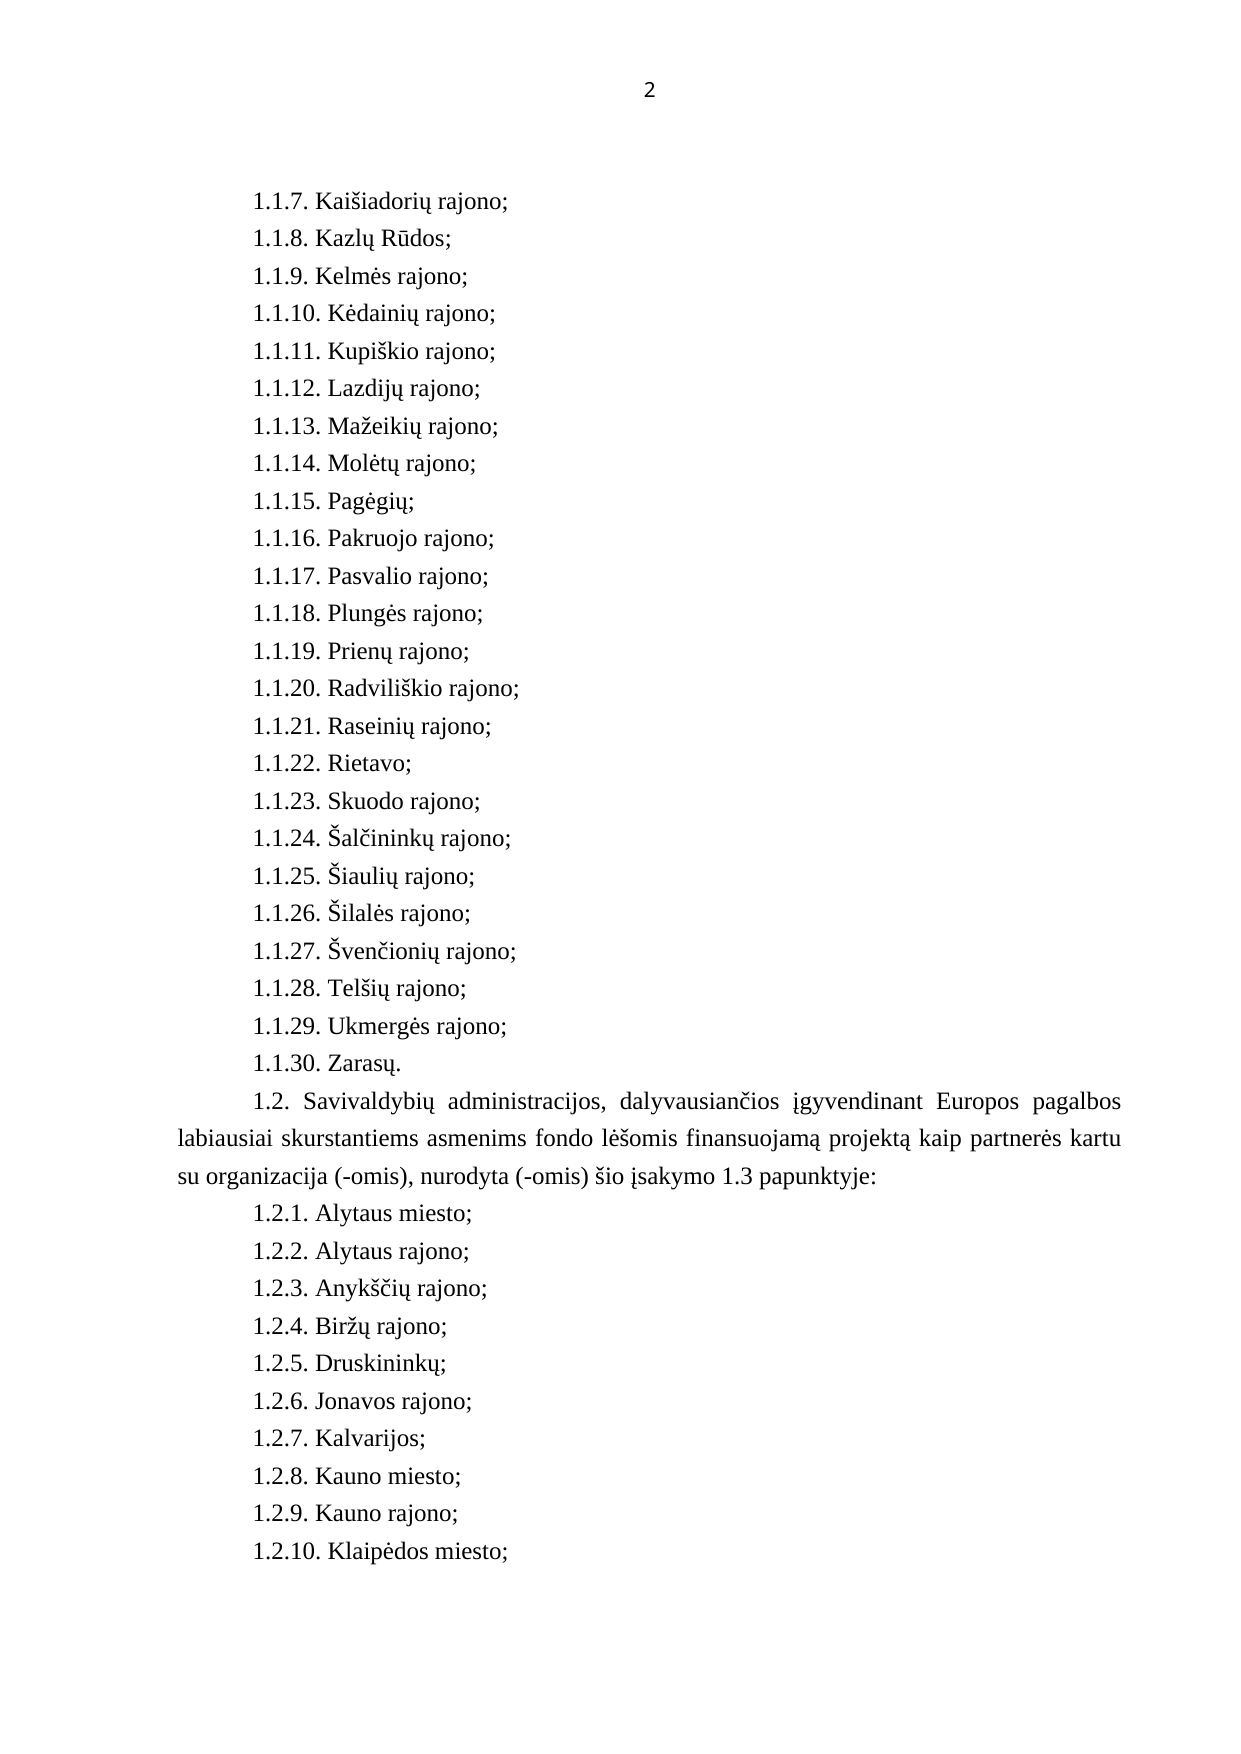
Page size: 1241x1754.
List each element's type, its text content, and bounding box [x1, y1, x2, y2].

text 1.1.25. Šiaulių rajono; [177, 852, 1122, 890]
text 1.1.15. Pagėgių; [177, 477, 1122, 515]
text 1.1.24. Šalčininkų rajono; [177, 815, 1122, 852]
text 1.2.5. Druskininkų; [177, 1340, 1122, 1377]
text 1.1.10. Kėdainių rajono; [177, 290, 1122, 327]
text 1.2.2. Alytaus rajono; [177, 1227, 1122, 1265]
text 1.2.4. Biržų rajono; [177, 1302, 1122, 1340]
text 1.1.23. Skuodo rajono; [177, 777, 1122, 815]
text 1.1.18. Plungės rajono; [177, 590, 1122, 627]
text 1.1.30. Zarasų. [177, 1040, 1122, 1077]
text 1.1.7. Kaišiadorių rajono; [177, 177, 1122, 215]
text 1.1.11. Kupiškio rajono; [177, 327, 1122, 365]
text 1.2.7. Kalvarijos; [177, 1415, 1122, 1452]
text 1.1.27. Švenčionių rajono; [177, 927, 1122, 965]
text 1.1.19. Prienų rajono; [177, 627, 1122, 665]
text 1.1.20. Radviliškio rajono; [177, 665, 1122, 702]
text 1.2.9. Kauno rajono; [177, 1490, 1122, 1527]
text 1.1.14. Molėtų rajono; [177, 440, 1122, 477]
text 1.2.10. Klaipėdos miesto; [177, 1527, 1122, 1565]
text 1.2. Savivaldybių administracijos, dalyvausiančios įgyvendinant Europos pagalbos labiausiai skurstantiems asmenims fondo lėšomis finansuojamą projektą kaip partnerės kartu su organizacija (-omis), nurodyta (-omis) šio įsakymo 1.3 papunktyje: [177, 1077, 1122, 1190]
text 1.1.28. Telšių rajono; [177, 965, 1122, 1002]
text 1.1.21. Raseinių rajono; [177, 702, 1122, 740]
text 1.1.13. Mažeikių rajono; [177, 402, 1122, 440]
text 1.1.22. Rietavo; [177, 740, 1122, 777]
text 1.1.9. Kelmės rajono; [177, 252, 1122, 290]
text 1.2.1. Alytaus miesto; [177, 1190, 1122, 1227]
text 1.2.6. Jonavos rajono; [177, 1377, 1122, 1415]
text 1.1.26. Šilalės rajono; [177, 890, 1122, 927]
text 1.1.16. Pakruojo rajono; [177, 515, 1122, 552]
text 1.1.12. Lazdijų rajono; [177, 365, 1122, 402]
text 1.1.8. Kazlų Rūdos; [177, 215, 1122, 252]
text 1.2.8. Kauno miesto; [177, 1452, 1122, 1490]
text 1.1.17. Pasvalio rajono; [177, 552, 1122, 590]
text 1.2.3. Anykščių rajono; [177, 1265, 1122, 1302]
text 1.1.29. Ukmergės rajono; [177, 1002, 1122, 1040]
